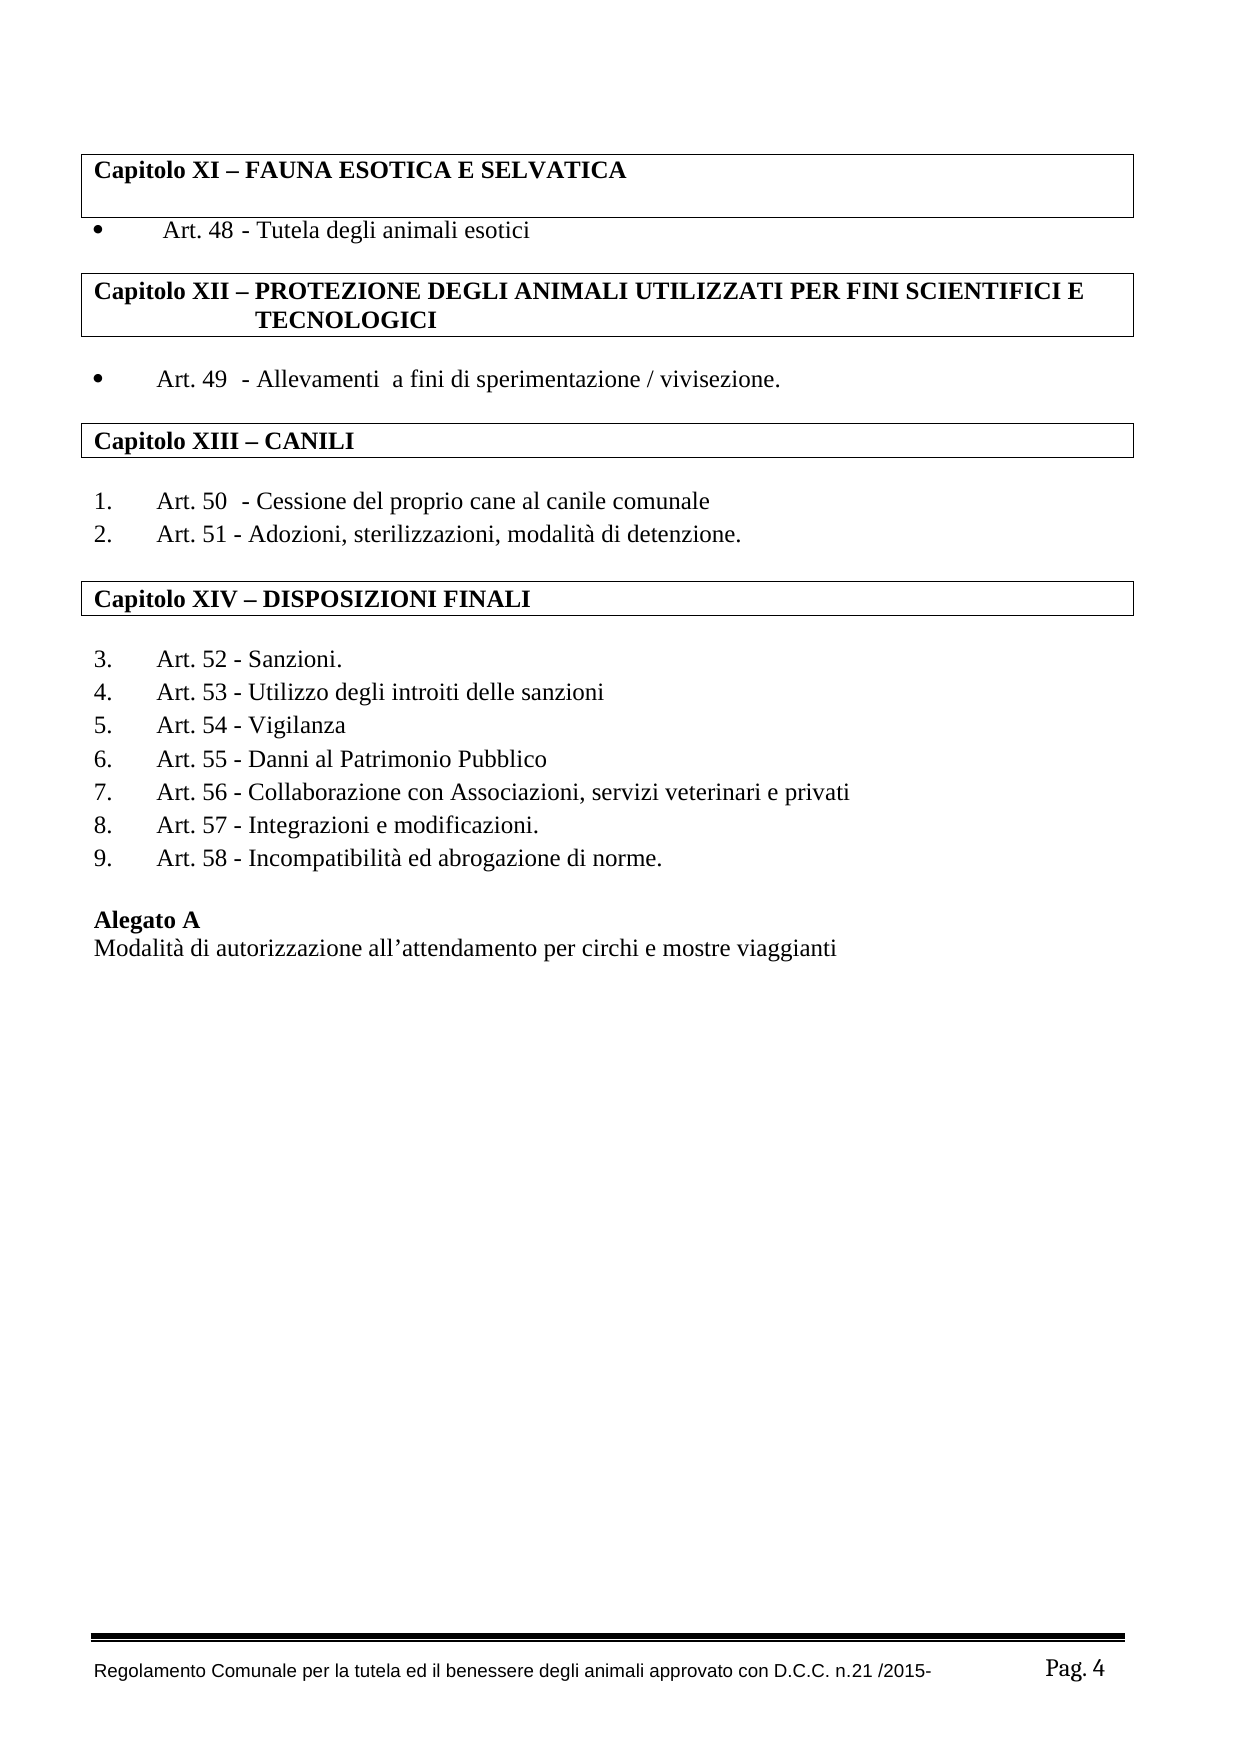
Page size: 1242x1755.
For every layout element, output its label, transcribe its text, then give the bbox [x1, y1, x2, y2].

text Capitolo XI – FAUNA ESOTICA E SELVATICA [94, 155, 1133, 183]
text Capitolo XIII – CANILI [94, 426, 1133, 454]
text Alegato A [94, 905, 1144, 934]
text Capitolo XIV – DISPOSIZIONI FINALI [94, 584, 1133, 612]
text 6. Art. 55 - Danni al Patrimonio Pubblico [94, 744, 1144, 772]
text 7. Art. 56 - Collaborazione con Associazioni, servizi veterinari e privati [94, 777, 1144, 806]
text Capitolo XII – PROTEZIONE DEGLI ANIMALI UTILIZZATI PER FINI SCIENTIFICI E TECNOLOGICI [94, 276, 1090, 334]
text 4. Art. 53 - Utilizzo degli introiti delle sanzioni [94, 677, 1144, 706]
text 5. Art. 54 - Vigilanza [94, 711, 1144, 739]
text 2. Art. 51 - Adozioni, sterilizzazioni, modalità di detenzione. [94, 519, 1144, 548]
text 3. Art. 52 - Sanzioni. [94, 644, 1144, 673]
text 8. Art. 57 - Integrazioni e modificazioni. [94, 810, 1144, 838]
text  Art. 48 - Tutela degli animali esotici [94, 215, 1144, 244]
text 9. Art. 58 - Incompatibilità ed abrogazione di norme. [94, 843, 1144, 872]
text  Art. 49 - Allevamenti a fini di sperimentazione / vivisezione. [94, 364, 1144, 393]
text 1. Art. 50 - Cessione del proprio cane al canile comunale [94, 486, 1144, 514]
text Modalità di autorizzazione all’attendamento per circhi e mostre viaggianti [94, 934, 1144, 962]
